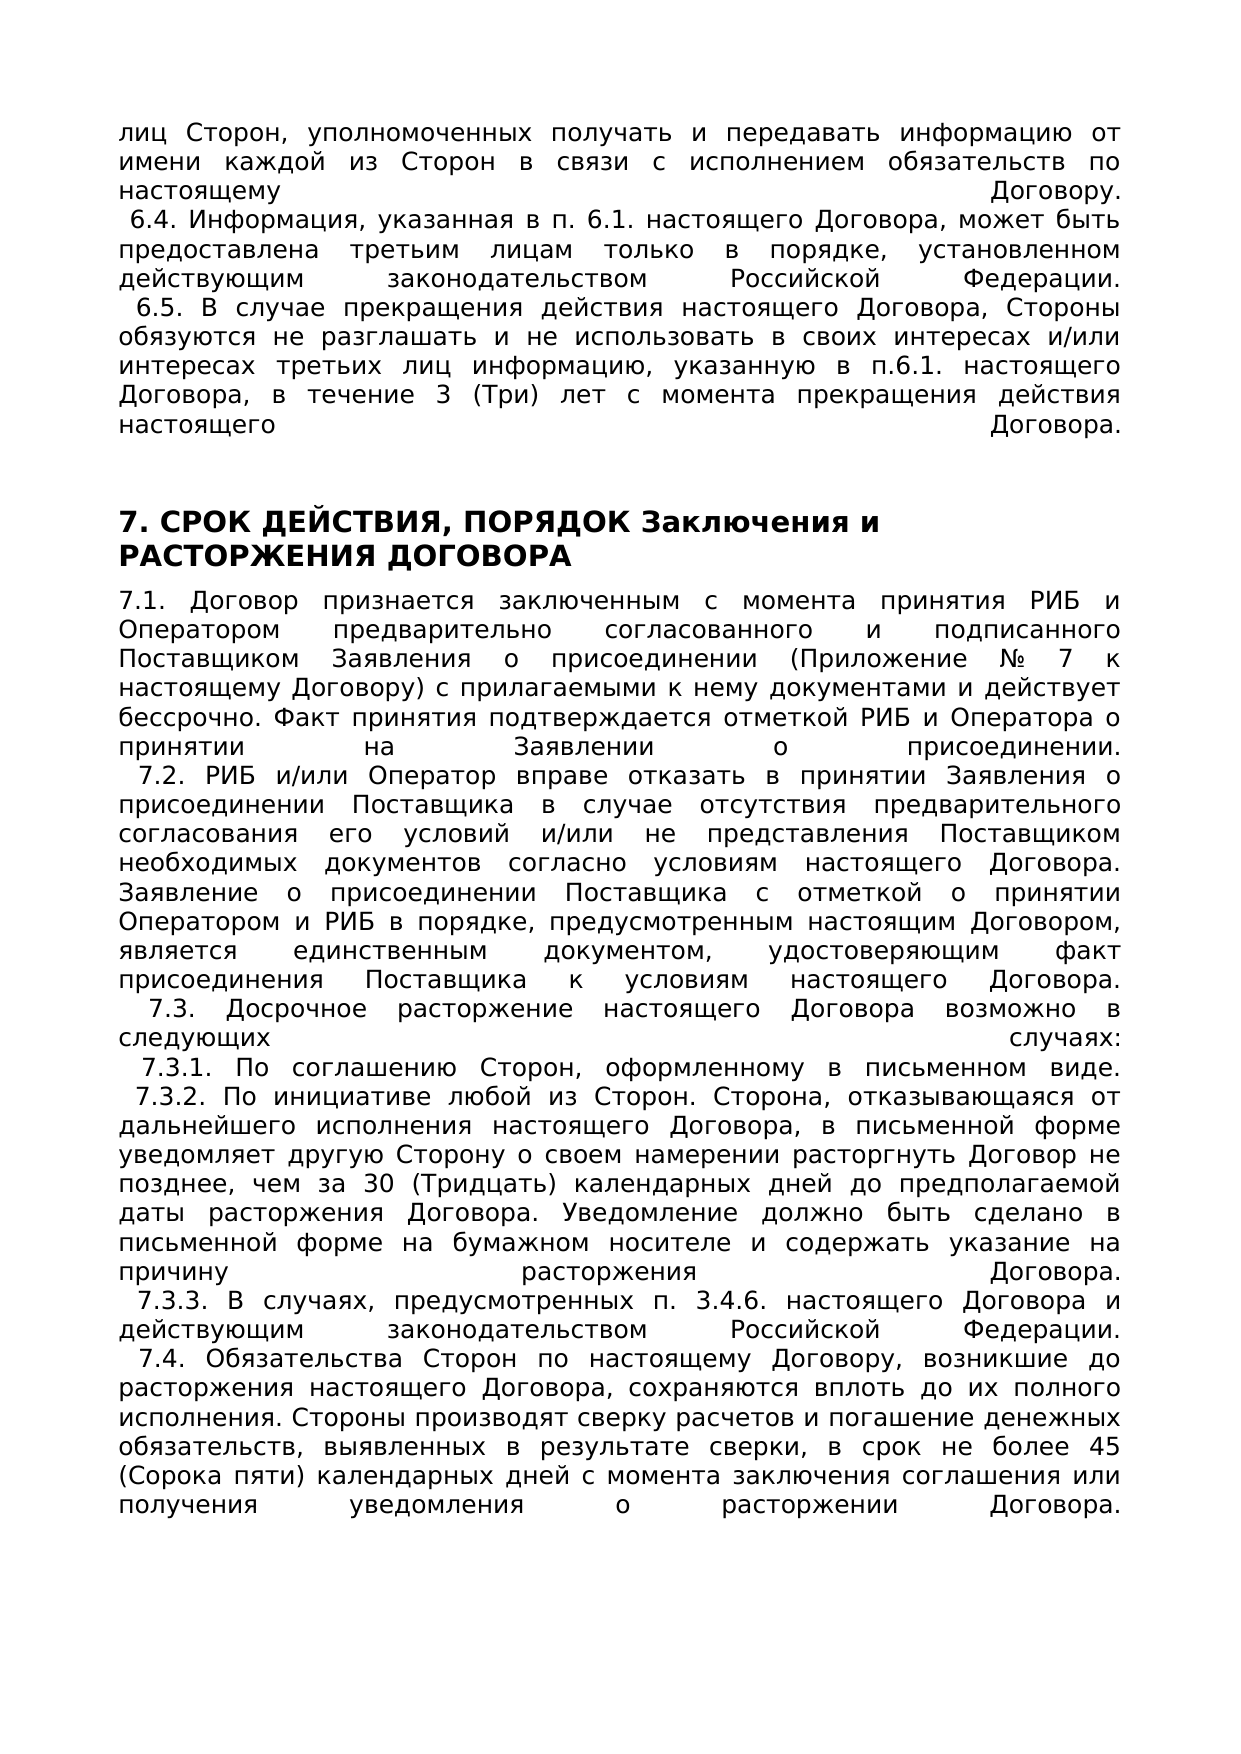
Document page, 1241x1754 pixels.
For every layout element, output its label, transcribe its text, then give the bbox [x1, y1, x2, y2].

subtitle 7. СРОК ДЕЙСТВИЯ, ПОРЯДОК Заключения и РАСТОРЖЕНИЯ ДОГОВОРА [118, 506, 1122, 573]
text лиц Сторон, уполномоченных получать и передавать информацию от имени каждой из Сторон в связи с исполнением обязательств по настоящему Договору. 6.4. Информация, указанная в п. 6.1. настоящего Договора, может быть предоставлена третьим лицам только в порядке, установленном действующим законодательством Российской Федерации. 6.5. В случае прекращения действия настоящего Договора, Стороны обязуются не разглашать и не использовать в своих интересах и/или интересах третьих лиц информацию, указанную в п.6.1. настоящего Договора, в течение 3 (Три) лет с момента прекращения действия настоящего Договора. [118, 118, 1122, 468]
text 7.1. Договор признается заключенным с момента принятия РИБ и Оператором предварительно согласованного и подписанного Поставщиком Заявления о присоединении (Приложение № 7 к настоящему Договору) с прилагаемыми к нему документами и действует бессрочно. Факт принятия подтверждается отметкой РИБ и Оператора о принятии на Заявлении о присоединении. 7.2. РИБ и/или Оператор вправе отказать в принятии Заявления о присоединении Поставщика в случае отсутствия предварительного согласования его условий и/или не представления Поставщиком необходимых документов согласно условиям настоящего Договора. Заявление о присоединении Поставщика с отметкой о принятии Оператором и РИБ в порядке, предусмотренным настоящим Договором, является единственным документом, удостоверяющим факт присоединения Поставщика к условиям настоящего Договора. 7.3. Досрочное расторжение настоящего Договора возможно в следующих случаях: 7.3.1. По соглашению Сторон, оформленному в письменном виде. 7.3.2. По инициативе любой из Сторон. Сторона, отказывающаяся от дальнейшего исполнения настоящего Договора, в письменной форме уведомляет другую Сторону о своем намерении расторгнуть Договор не позднее, чем за 30 (Тридцать) календарных дней до предполагаемой даты расторжения Договора. Уведомление должно быть сделано в письменной форме на бумажном носителе и содержать указание на причину расторжения Договора. 7.3.3. В случаях, предусмотренных п. 3.4.6. настоящего Договора и действующим законодательством Российской Федерации. 7.4. Обязательства Сторон по настоящему Договору, возникшие до расторжения настоящего Договора, сохраняются вплоть до их полного исполнения. Стороны производят сверку расчетов и погашение денежных обязательств, выявленных в результате сверки, в срок не более 45 (Сорока пяти) календарных дней с момента заключения соглашения или получения уведомления о расторжении Договора. [118, 586, 1122, 1548]
